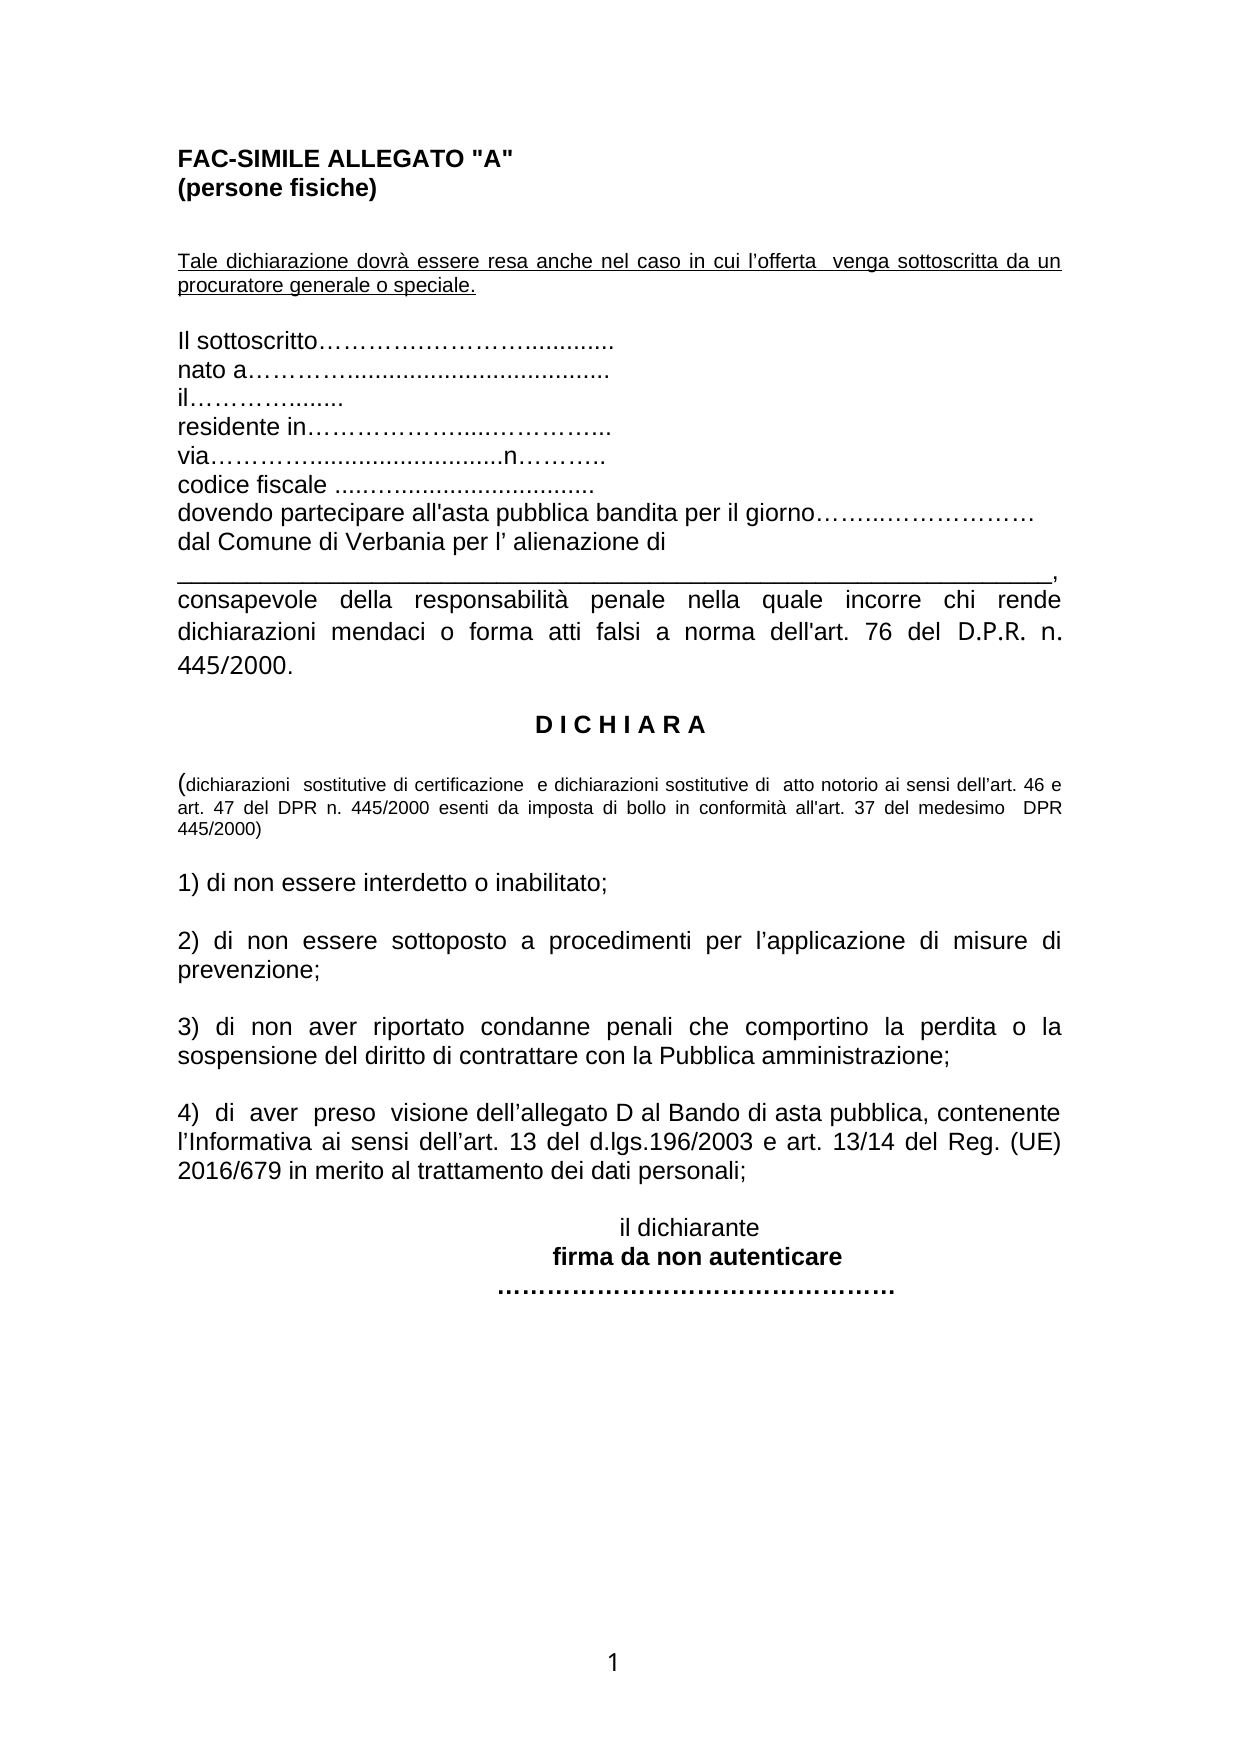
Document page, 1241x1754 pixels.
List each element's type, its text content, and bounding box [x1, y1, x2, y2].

text FAC-SIMILE ALLEGATO "A" [177, 144, 1063, 172]
text ………………………………………… [177, 1271, 1063, 1299]
text residente in……………….....…………... [177, 412, 1063, 441]
text (persone fisiche) [177, 172, 1063, 201]
text il…………........ [177, 383, 1063, 412]
text (dichiarazioni sostitutive di certificazione e dichiarazioni sostitutive di atto notorio ai sensi dell’art. 46 e art. 47 del DPR n. 445/2000 esenti da imposta di bollo in conformità all'art. 37 del medesimo DPR 445/2000) [177, 768, 1063, 839]
text codice fiscale .....…............................. [177, 469, 1063, 498]
text via…………............................n……….. [177, 441, 1063, 469]
text D I C H I A R A [177, 710, 1063, 739]
text Tale dichiarazione dovrà essere resa anche nel caso in cui l’offerta venga sottoscritta da un procuratore generale o speciale. [177, 249, 1063, 297]
text dal Comune di Verbania per l’ alienazione di [177, 527, 1063, 556]
text 2) di non essere sottoposto a procedimenti per l’applicazione di misure di prevenzione; [177, 926, 1063, 983]
text 4) di aver preso visione dell’allegato D al Bando di asta pubblica, contenente l’Informativa ai sensi dell’art. 13 del d.lgs.196/2003 e art. 13/14 del Reg. (UE) 2016/679 in merito al trattamento dei dati personali; [177, 1098, 1063, 1184]
text 1) di non essere interdetto o inabilitato; [177, 868, 1063, 897]
text nato a…………...................................... [177, 354, 1063, 383]
text Il sottoscritto………….…………............. [177, 326, 1063, 354]
text _______________________________________________________________, consapevole della responsabilità penale nella quale incorre chi rende dichiarazioni mendaci o forma atti falsi a norma dell'art. 76 del D.P.R. n. 445/2000. [177, 556, 1063, 681]
text 3) di non aver riportato condanne penali che comportino la perdita o la sospensione del diritto di contrattare con la Pubblica amministrazione; [177, 1012, 1063, 1069]
text dovendo partecipare all'asta pubblica bandita per il giorno……...……………… [177, 498, 1063, 527]
text firma da non autenticare [177, 1242, 1063, 1271]
text il dichiarante [177, 1213, 1063, 1242]
